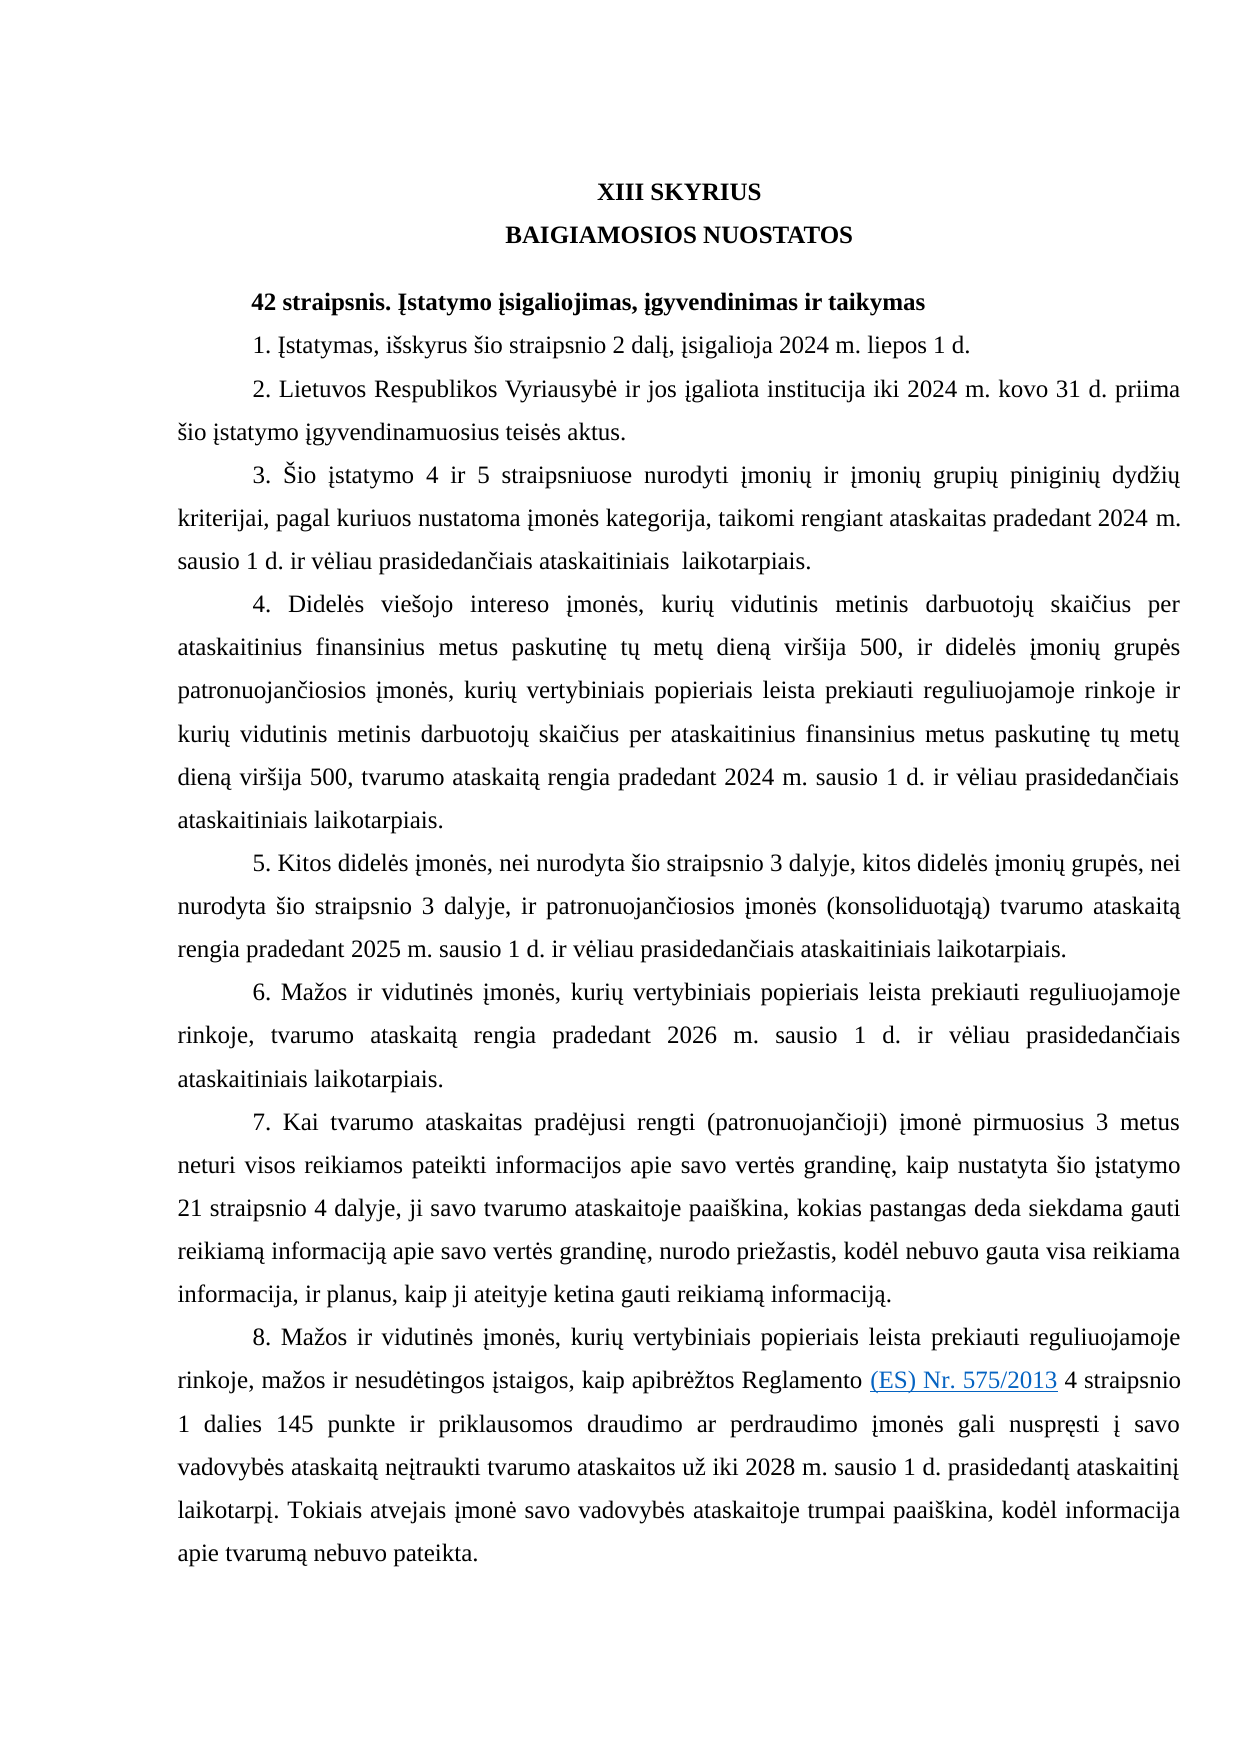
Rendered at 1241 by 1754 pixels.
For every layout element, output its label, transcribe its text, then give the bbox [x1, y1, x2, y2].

text 5. Kitos didelės įmonės, nei nurodyta šio straipsnio 3 dalyje, kitos didelės įmonių grupės, nei nurodyta šio straipsnio 3 dalyje, ir patronuojančiosios įmonės (konsoliduotąją) tvarumo ataskaitą rengia pradedant 2025 m. sausio 1 d. ir vėliau prasidedančiais ataskaitiniais laikotarpiais. [177, 848, 1181, 963]
text 8. Mažos ir vidutinės įmonės, kurių vertybiniais popieriais leista prekiauti reguliuojamoje rinkoje, mažos ir nesudėtingos įstaigos, kaip apibrėžtos Reglamento (ES) Nr. 575/2013 4 straipsnio 1 dalies 145 punkte ir priklausomos draudimo ar perdraudimo įmonės gali nuspręsti į savo vadovybės ataskaitą neįtraukti tvarumo ataskaitos už iki 2028 m. sausio 1 d. prasidedantį ataskaitinį laikotarpį. Tokiais atvejais įmonė savo vadovybės ataskaitoje trumpai paaiškina, kodėl informacija apie tvarumą nebuvo pateikta. [177, 1322, 1181, 1567]
text 4. Didelės viešojo intereso įmonės, kurių vidutinis metinis darbuotojų skaičius per ataskaitinius finansinius metus paskutinę tų metų dieną viršija 500, ir didelės įmonių grupės patronuojančiosios įmonės, kurių vertybiniais popieriais leista prekiauti reguliuojamoje rinkoje ir kurių vidutinis metinis darbuotojų skaičius per ataskaitinius finansinius metus paskutinę tų metų dieną viršija 500, tvarumo ataskaitą rengia pradedant 2024 m. sausio 1 d. ir vėliau prasidedančiais ataskaitiniais laikotarpiais. [177, 589, 1181, 834]
text XIII SKYRIUS [177, 177, 1181, 206]
text BAIGIAMOSIOS NUOSTATOS [177, 220, 1181, 249]
text 42 straipsnis. Įstatymo įsigaliojimas, įgyvendinimas ir taikymas [177, 287, 1181, 316]
text 7. Kai tvarumo ataskaitas pradėjusi rengti (patronuojančioji) įmonė pirmuosius 3 metus neturi visos reikiamos pateikti informacijos apie savo vertės grandinę, kaip nustatyta šio įstatymo 21 straipsnio 4 dalyje, ji savo tvarumo ataskaitoje paaiškina, kokias pastangas deda siekdama gauti reikiamą informaciją apie savo vertės grandinę, nurodo priežastis, kodėl nebuvo gauta visa reikiama informacija, ir planus, kaip ji ateityje ketina gauti reikiamą informaciją. [177, 1107, 1181, 1308]
text 6. Mažos ir vidutinės įmonės, kurių vertybiniais popieriais leista prekiauti reguliuojamoje rinkoje, tvarumo ataskaitą rengia pradedant 2026 m. sausio 1 d. ir vėliau prasidedančiais ataskaitiniais laikotarpiais. [177, 977, 1181, 1092]
text 2. Lietuvos Respublikos Vyriausybė ir jos įgaliota institucija iki 2024 m. kovo 31 d. priima šio įstatymo įgyvendinamuosius teisės aktus. [177, 374, 1181, 446]
text 3. Šio įstatymo 4 ir 5 straipsniuose nurodyti įmonių ir įmonių grupių piniginių dydžių kriterijai, pagal kuriuos nustatoma įmonės kategorija, taikomi rengiant ataskaitas pradedant 2024 m. sausio 1 d. ir vėliau prasidedančiais ataskaitiniais laikotarpiais. [177, 460, 1181, 575]
text 1. Įstatymas, išskyrus šio straipsnio 2 dalį, įsigalioja 2024 m. liepos 1 d. [252, 331, 1181, 359]
